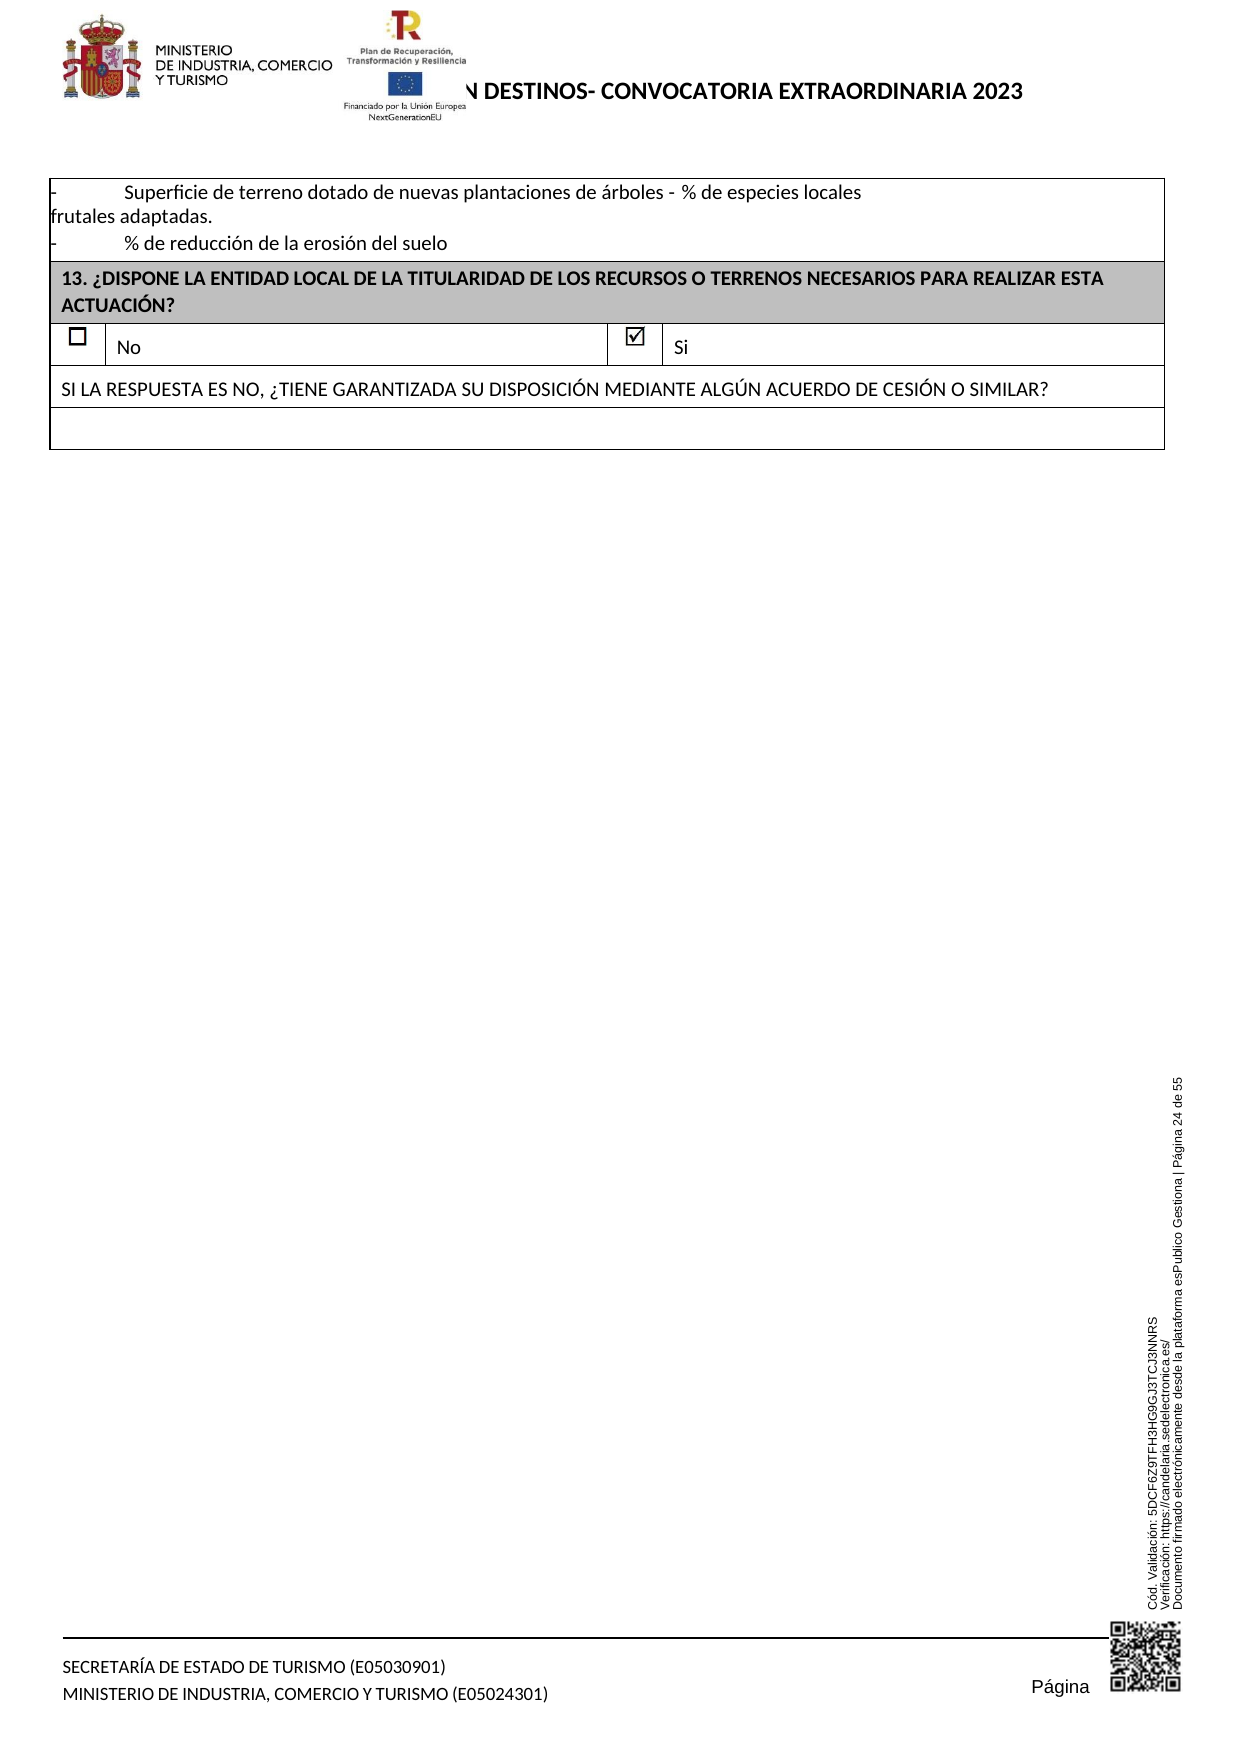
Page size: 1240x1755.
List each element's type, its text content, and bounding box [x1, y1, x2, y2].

table_cell [51, 408, 1164, 448]
table_cell [608, 324, 662, 365]
table_cell Si [663, 324, 1164, 365]
table_cell 13. ¿DISPONE LA ENTIDAD LOCAL DE LA TITULARIDAD DE LOS RECURSOS O TERRENOS NECESARIOS PARA REALIZAR ESTA ACTUACIÓN? [51, 262, 1164, 323]
table_cell SI LA RESPUESTA ES NO, ¿TIENE GARANTIZADA SU DISPOSICIÓN MEDIANTE ALGÚN ACUERDO DE CESIÓN O SIMILAR? [51, 366, 1164, 407]
table_cell [51, 324, 105, 365]
table_header Superficie de terreno dotado de nuevas plantaciones de árboles - % de especies locales frutales adaptadas. % de reducción de la erosión del suelo [51, 179, 1164, 261]
table_cell No [106, 324, 607, 365]
